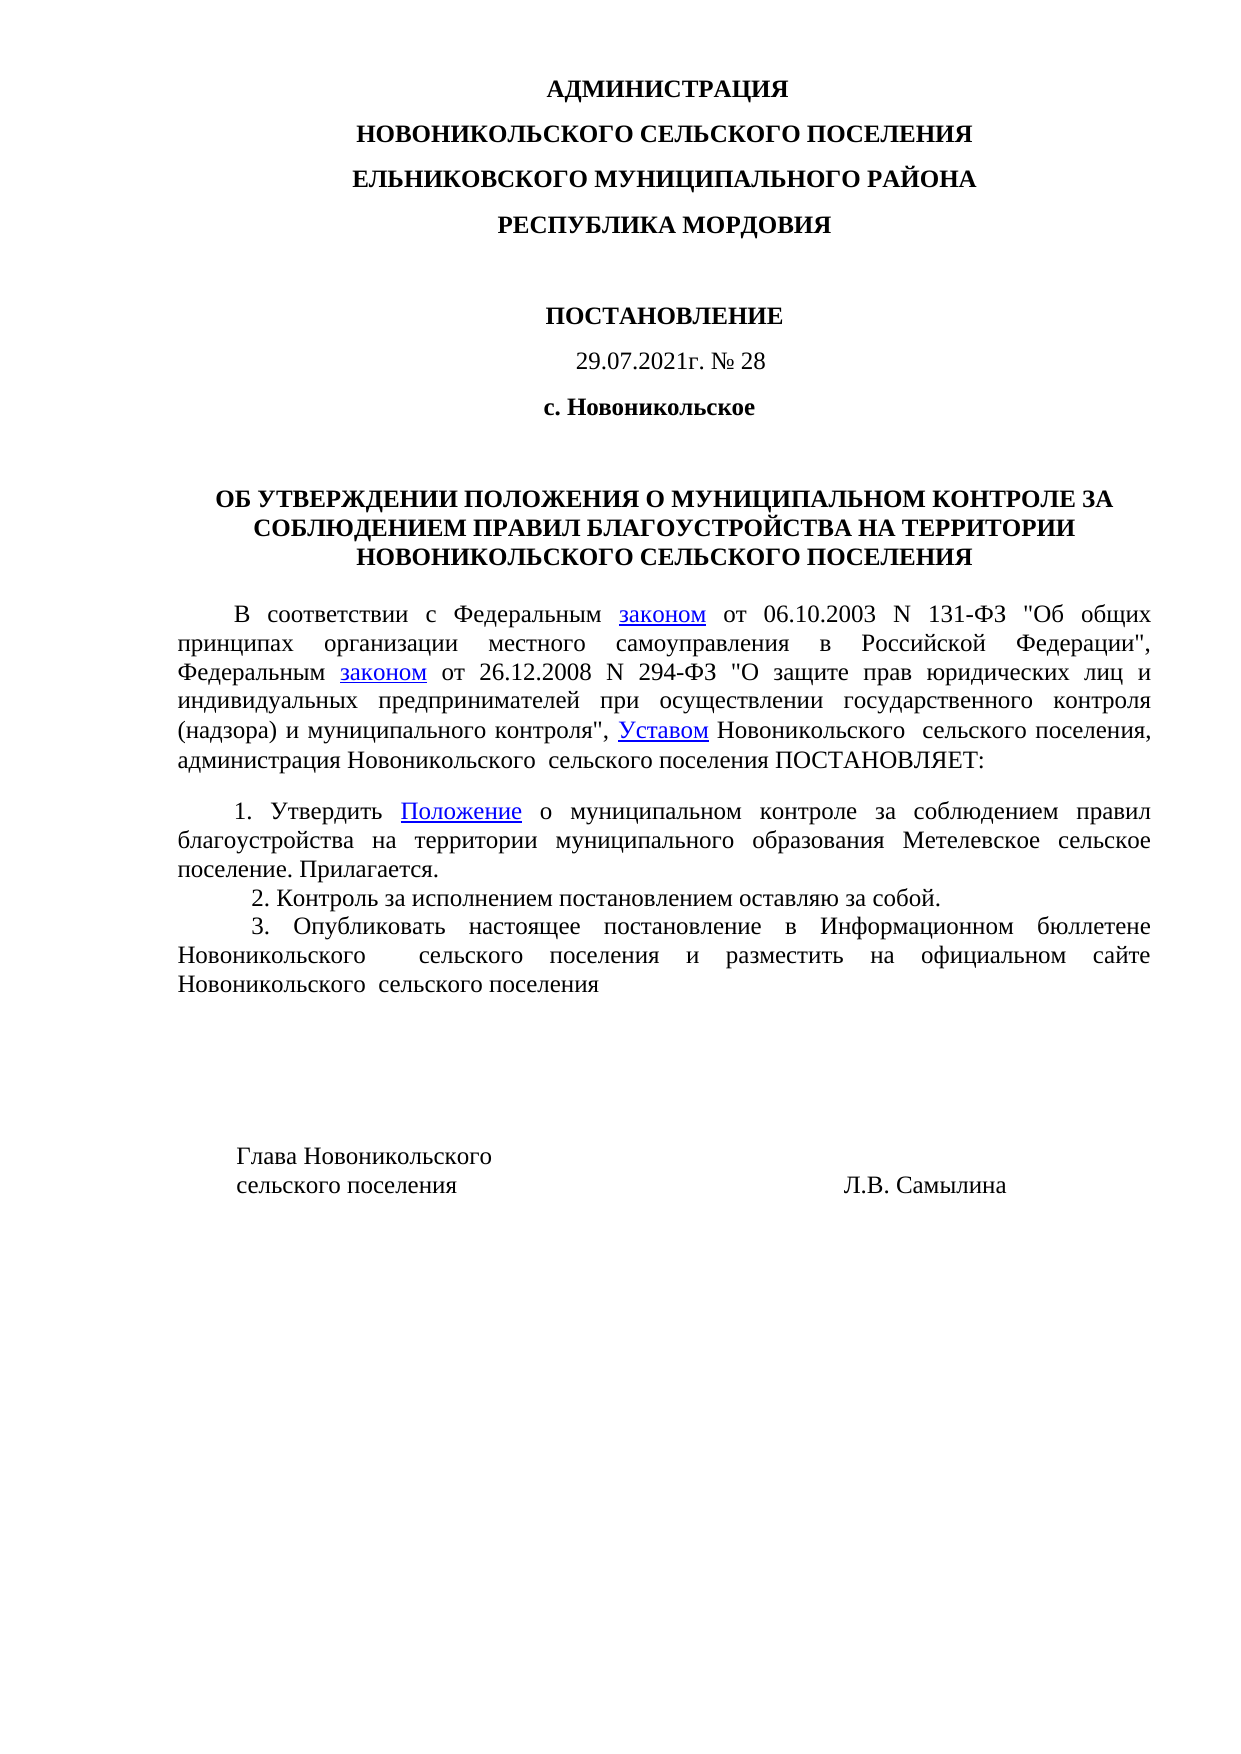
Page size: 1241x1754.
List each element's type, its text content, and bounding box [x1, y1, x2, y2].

text АДМИНИСТРАЦИЯ [177, 74, 1152, 102]
text РЕСПУБЛИКА МОРДОВИЯ [177, 210, 1152, 239]
text ПОСТАНОВЛЕНИЕ [177, 301, 1152, 329]
subtitle с. Новоникольское [177, 392, 1152, 420]
text 29.07.2021г. № 28 [177, 346, 1152, 375]
text 2. Контроль за исполнением постановлением оставляю за собой. [177, 883, 1152, 911]
text В соответствии с Федеральным законом от 06.10.2003 N 131-ФЗ "Об общих принципах организации местного самоуправления в Российской Федерации", Федеральным законом от 26.12.2008 N 294-ФЗ "О защите прав юридических лиц и индивидуальных предпринимателей при осуществлении государственного контроля (надзора) и муниципального контроля", Уставом Новоникольского сельского поселения, администрация Новоникольского сельского поселения ПОСТАНОВЛЯЕТ: [177, 599, 1152, 773]
text ЕЛЬНИКОВСКОГО МУНИЦИПАЛЬНОГО РАЙОНА [177, 164, 1152, 193]
text Глава Новоникольского [177, 1141, 1152, 1170]
text НОВОНИКОЛЬСКОГО СЕЛЬСКОГО ПОСЕЛЕНИЯ [177, 119, 1152, 148]
text 3. Опубликовать настоящее постановление в Информационном бюллетене Новоникольского сельского поселения и разместить на официальном сайте Новоникольского сельского поселения [177, 911, 1152, 998]
text 1. Утвердить Положение о муниципальном контроле за соблюдением правил благоустройства на территории муниципального образования Метелевское сельское поселение. Прилагается. [177, 796, 1152, 883]
title ОБ УТВЕРЖДЕНИИ ПОЛОЖЕНИЯ О МУНИЦИПАЛЬНОМ КОНТРОЛЕ ЗА СОБЛЮДЕНИЕМ ПРАВИЛ БЛАГОУСТРОЙСТВА НА ТЕРРИТОРИИ НОВОНИКОЛЬСКОГО СЕЛЬСКОГО ПОСЕЛЕНИЯ [177, 484, 1152, 570]
text сельского поселения Л.В. Самылина [177, 1170, 1152, 1199]
